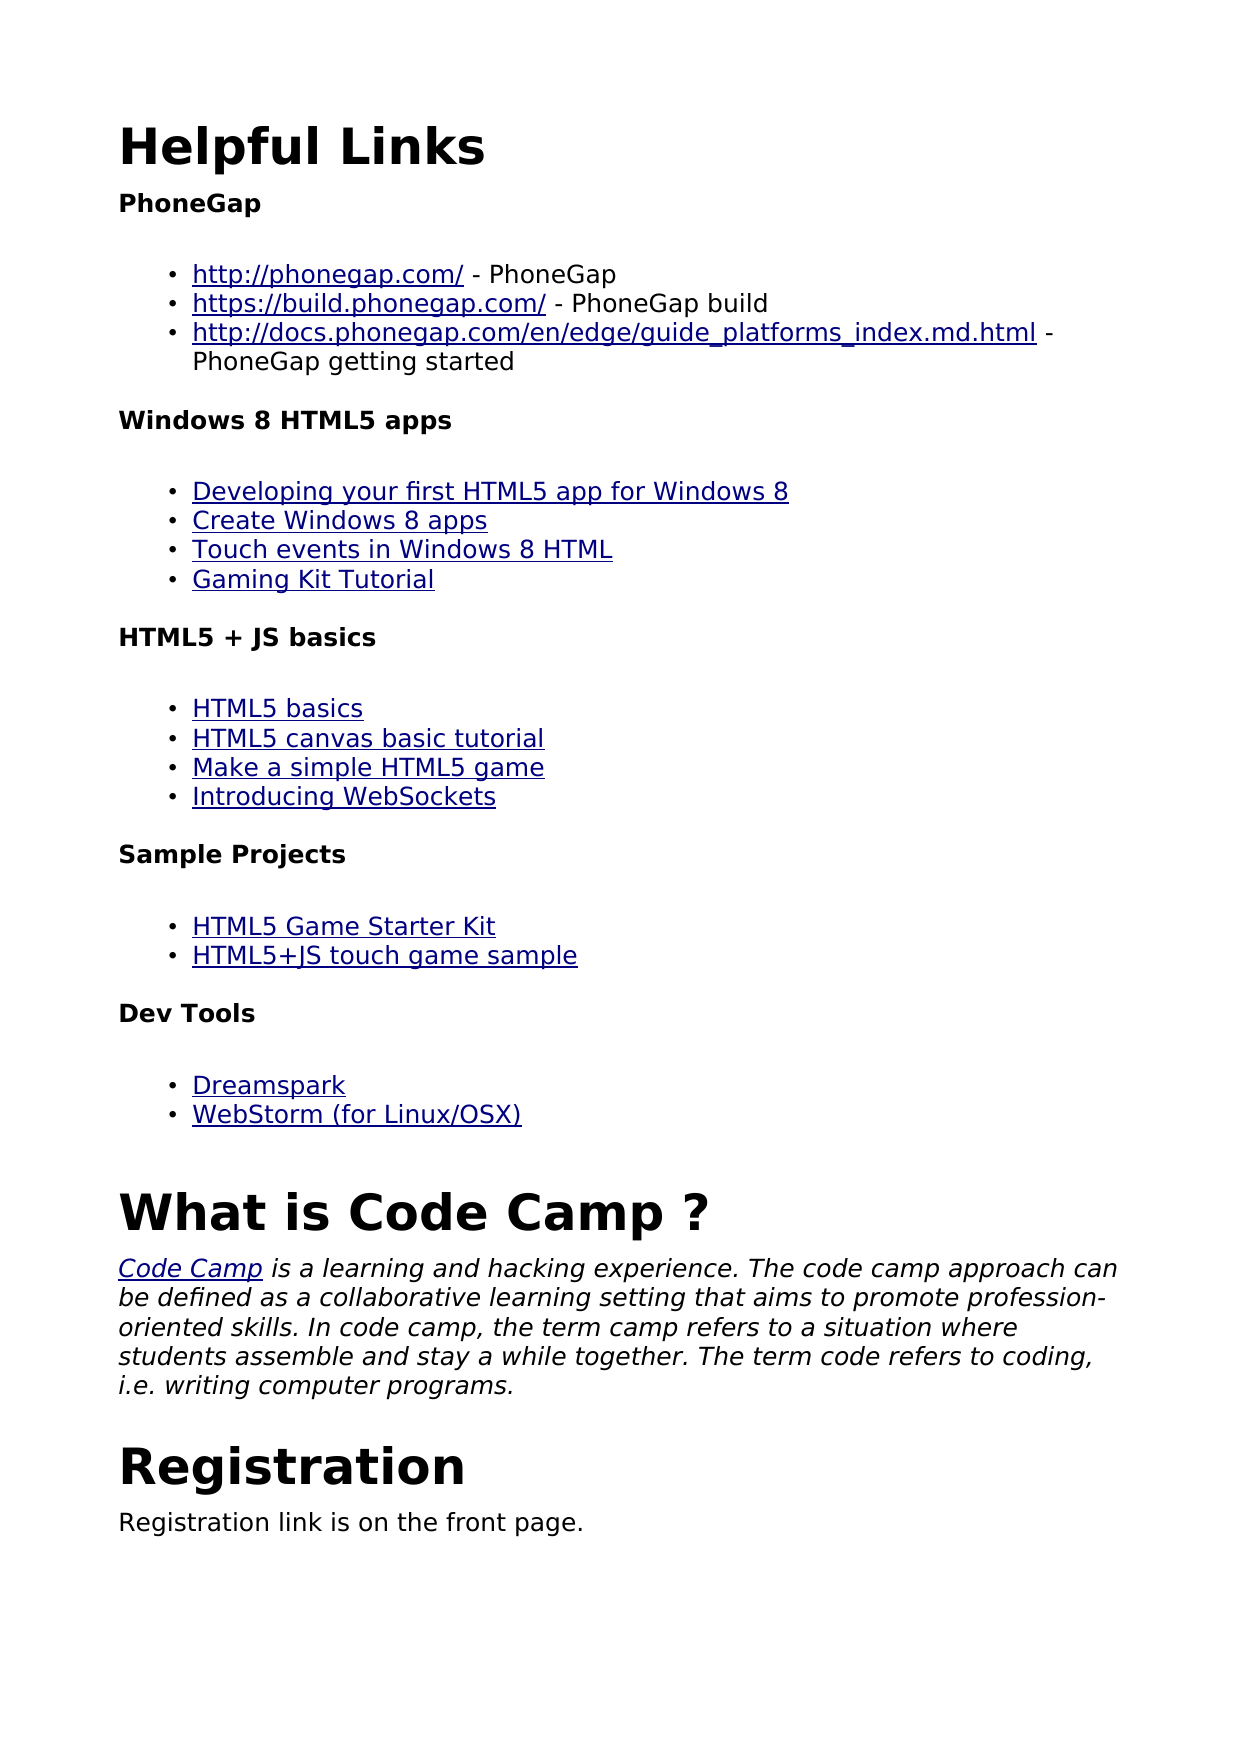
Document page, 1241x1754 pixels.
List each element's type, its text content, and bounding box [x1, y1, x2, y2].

list HTML5 Game Starter Kit [177, 912, 1122, 941]
list HTML5 basics [177, 694, 1122, 724]
list Developing your first HTML5 app for Windows 8 [177, 477, 1122, 506]
list Make a simple HTML5 game [177, 753, 1122, 782]
list HTML5+JS touch game sample [177, 941, 1122, 970]
text Code Camp is a learning and hacking experience. The code camp approach can be defined as a collaborative learning setting that aims to promote profession-oriented skills. In code camp, the term camp refers to a situation where students assemble and stay a while together. The term code refers to coding, i.e. writing computer programs. [118, 1254, 1122, 1400]
list Create Windows 8 apps [177, 506, 1122, 536]
list Touch events in Windows 8 HTML [177, 536, 1122, 565]
subtitle Registration [118, 1438, 1122, 1496]
text PhoneGap [118, 189, 1122, 218]
list Dreamspark [177, 1071, 1122, 1100]
list http://docs.phonegap.com/en/edge/guide_platforms_index.md.html - PhoneGap getting started [177, 318, 1122, 377]
list http://phonegap.com/ - PhoneGap [177, 260, 1122, 289]
subtitle Helpful Links [118, 118, 1122, 176]
text Dev Tools [118, 1000, 1122, 1029]
subtitle What is Code Camp ? [118, 1184, 1122, 1242]
list HTML5 canvas basic tutorial [177, 724, 1122, 753]
list https://build.phonegap.com/ - PhoneGap build [177, 289, 1122, 318]
list Introducing WebSockets [177, 782, 1122, 811]
list WebStorm (for Linux/OSX) [177, 1100, 1122, 1129]
list Gaming Kit Tutorial [177, 565, 1122, 594]
text HTML5 + JS basics [118, 623, 1122, 653]
text Windows 8 HTML5 apps [118, 406, 1122, 435]
text Registration link is on the front page. [118, 1508, 1122, 1538]
text Sample Projects [118, 841, 1122, 870]
